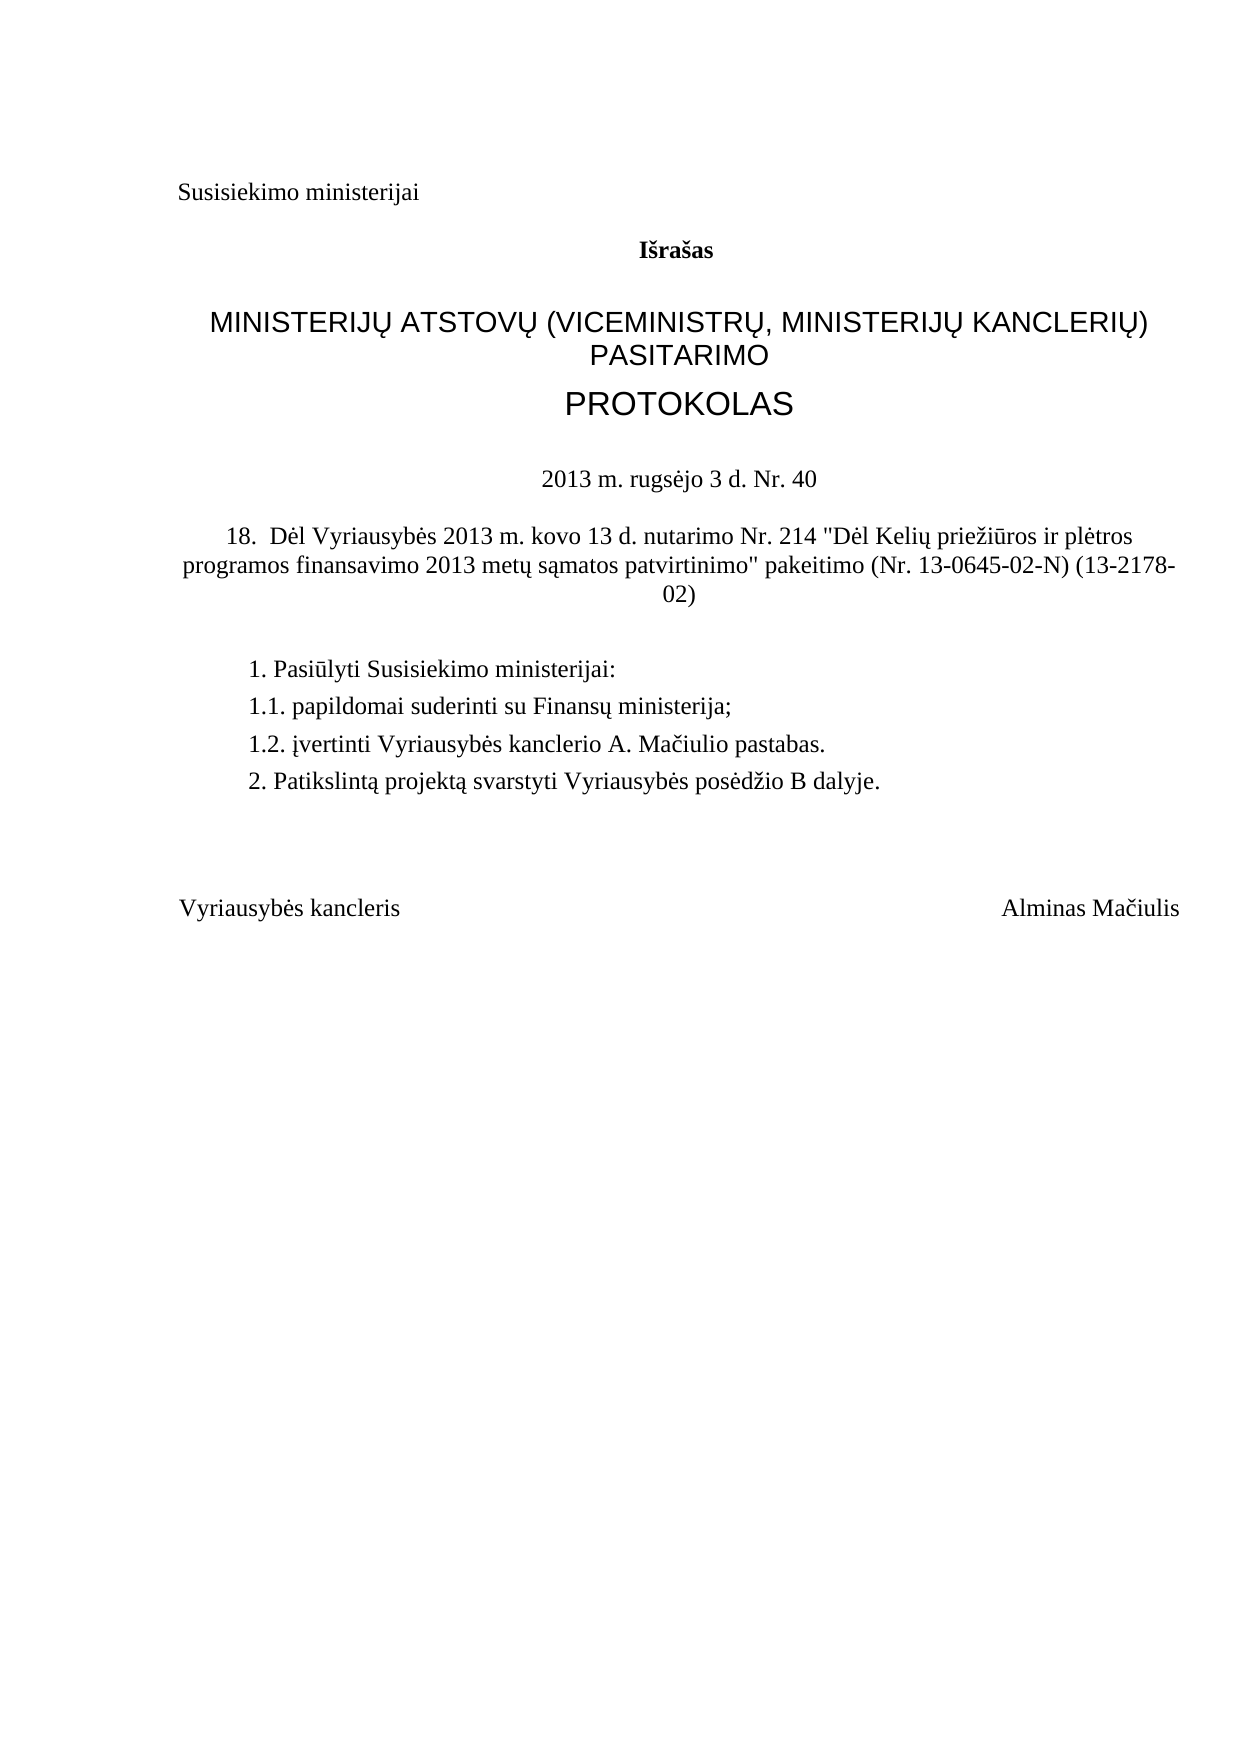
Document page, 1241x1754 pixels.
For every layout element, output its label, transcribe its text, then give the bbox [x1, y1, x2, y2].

text MINISTERIJŲ ATSTOVŲ (VICEMINISTRŲ, MINISTERIJŲ KANCLERIŲ) PASITARIMO [177, 305, 1181, 372]
text Susisiekimo ministerijai [177, 177, 1181, 206]
text 18. Dėl Vyriausybės 2013 m. kovo 13 d. nutarimo Nr. 214 "Dėl Kelių priežiūros ir plėtros programos finansavimo 2013 metų sąmatos patvirtinimo" pakeitimo (Nr. 13-0645-02-N) (13-2178-02) [177, 521, 1181, 608]
text 2. Patikslintą projektą svarstyti Vyriausybės posėdžio B dalyje. [177, 758, 1181, 795]
text PROTOKOLAS [177, 384, 1181, 423]
table_header Vyriausybės kancleris [177, 881, 738, 934]
text Išrašas [177, 235, 1181, 263]
text 2013 m. rugsėjo 3 d. Nr. 40 [177, 464, 1181, 493]
text 1. Pasiūlyti Susisiekimo ministerijai: [177, 645, 1181, 683]
table_header Alminas Mačiulis [739, 881, 1181, 934]
text 1.2. įvertinti Vyriausybės kanclerio A. Mačiulio pastabas. [177, 720, 1181, 758]
text 1.1. papildomai suderinti su Finansų ministerija; [177, 683, 1181, 720]
